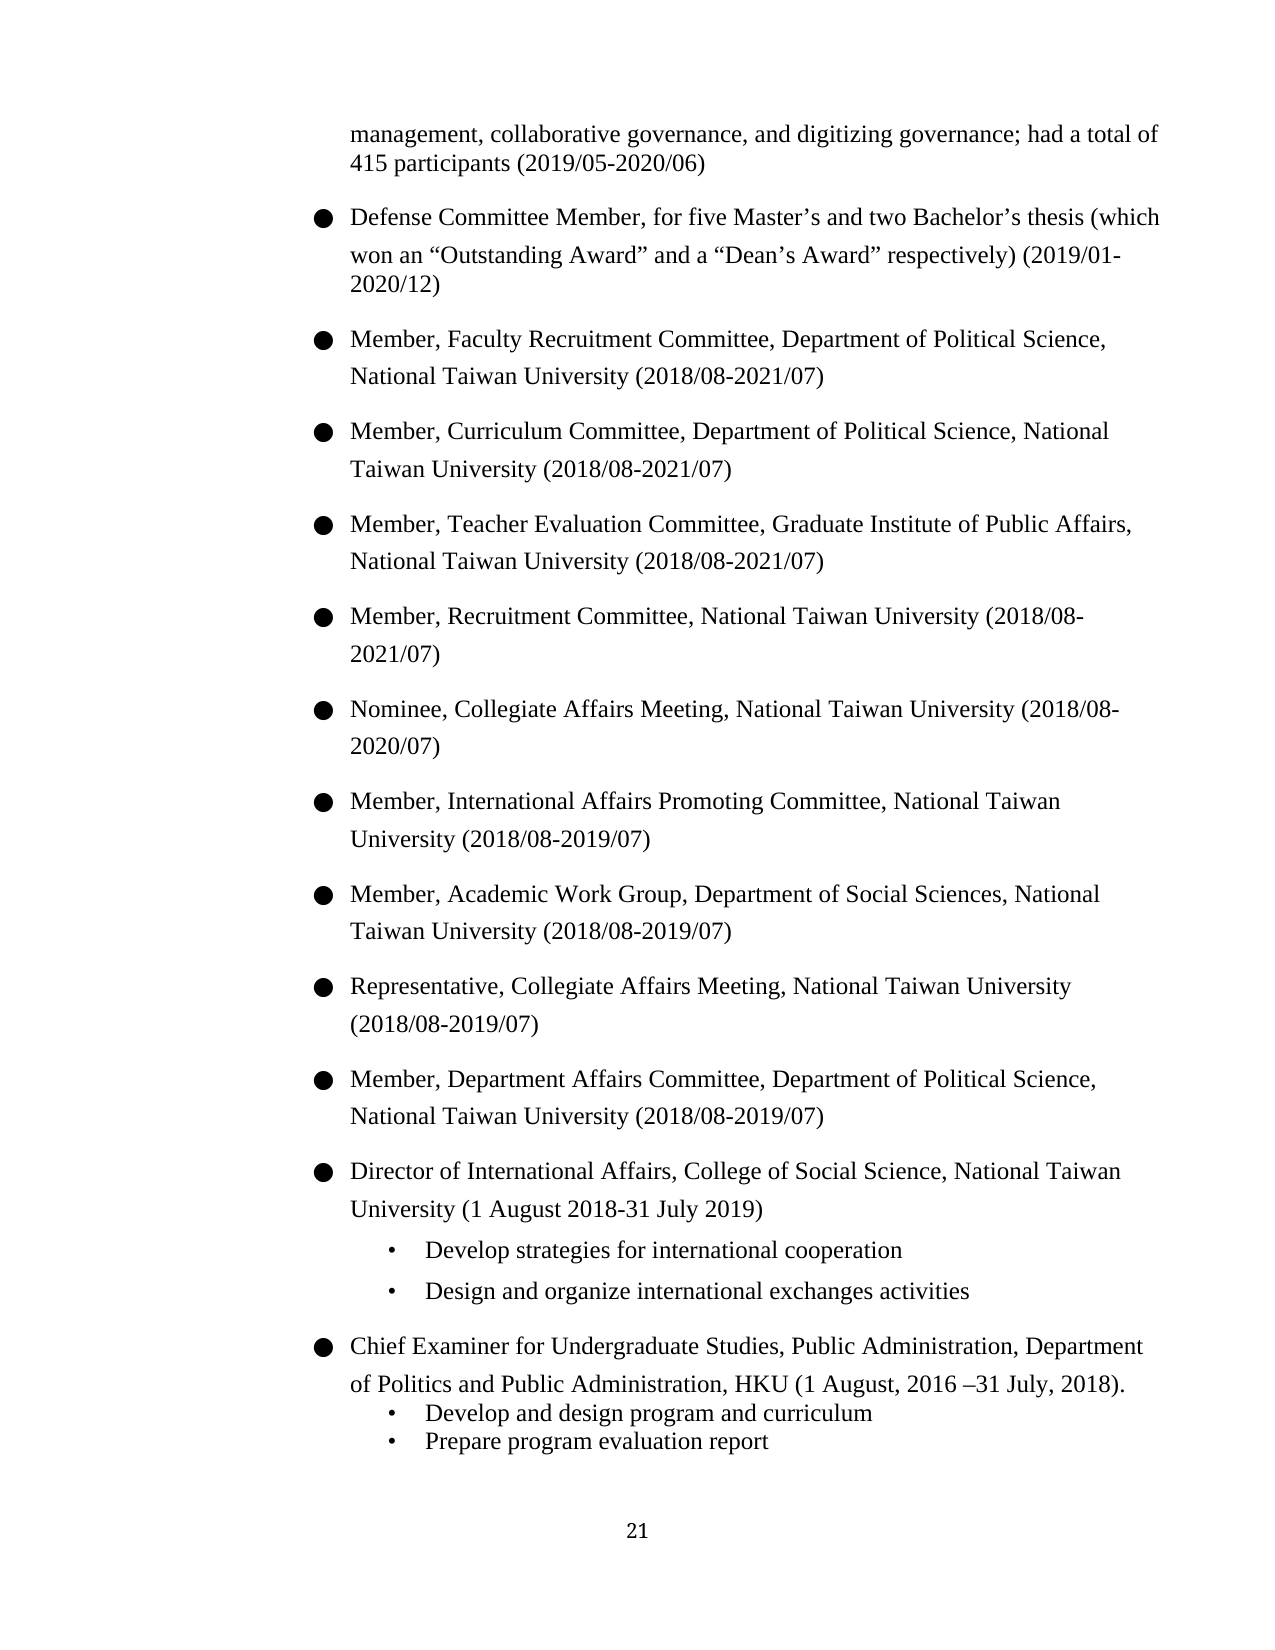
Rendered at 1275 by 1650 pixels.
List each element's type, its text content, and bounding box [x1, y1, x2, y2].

table_cell [142, 106, 301, 1455]
table_cell [1173, 106, 1249, 1455]
table_cell Scholarly Refereeing Journal of Public Administration Research and Theory; Public Administration Review; Public Administration; Public Management Review; Public Performance and Management Review; Government Information Quarterly; American Review of Public Administration; Asia Pacific Journal of Public Administration; International Public Management Journal; Public Administration and Development; Journal of Public Policy Analysis and Management; Journals of Economics Analysis and Policy; VOLUNTAS: International Journal of Voluntary and Nonprofit Organizations; Nonprofit and Voluntary Sector Quarterly; Nonprofit Management and Leadership; Nonprofit Policy Forum; Palgrave Handbook of Volunteering Social Forces; Sociological focus International Conferences (Selected) Board Director, The Association for Research on Nonprofit Organizations and Voluntary Action (ARNOVA) (2018/11-2021/11; 2021/11-2024/11) Participate in all meetings of the ARNOVA Board of Directors Provide leadership as the sole governing body of the Association Be responsible for the formulation and implementation of the strategic plan. Set internal and external policy and priorities/goals for the Association based on strategic vision. Hire, set the compensation, and evaluate the performance of the Executive Director. Conference Proposal Review Committee, Public Management Research Conference, (2021/9-2022/6) Arizona State University, Arizona, USA, 2022 Track Co-Chair, “Collaborative Intelligence: Humans, Crowds, and Machines,” the 22nd Annual International Conference on Digital Government Research, College of Public Affairs and Community Service University of Nebraska at Omaha, Nebraska, USA, June 9-11, 2021 Design and organize the conference track Call for paper, review and select paper into panels Invite reviewers and speakers Co-Chair, Professional Development Committee of Association for Research on Nonprofit Organizations and Voluntary Action (2020/11-2021/11) Committee Member, Taiwan European Union Innovation and Cooperation Program, Ministry of Science and Technology (2020/5-2021/4) Program committee member, Joint Conferences of Electronic Government-Conference for E-Democracy and Open Government Conference-Electronic Participation (EGOV-CeDEM-ePart 2020), 2020 Conference Program Committee Member, the Association for Research on Nonprofit Organizations and Voluntary Action (ARNOVA) Asia Conference, with the theme “New Roles and Tasks of Nonprofits, Social Economy Organizations, and Voluntary Action in 21st Century Asian Welfare States,” (2020/1-2020/6) hosted by Yonsei University, Seoul, South Korea, June 11-12, 2020 Conference Program Committee Member, Public Management Research Conference, (2019/8-2021/6) University of Hawaii at Manoa, Hawaii, USA, 2020 Committee Member , Executive Committee of Association for Research on Nonprofit Organizations and Voluntary Action ( 2019/11-2020/11) Committee member of “People, Government and Algorithms: Emerging Forms of E-Engagement with Artificial Intelligence” of the International Digital Government Conference 2019 Conference Program Committee Member, the Association for Research on Nonprofit Organizations and Voluntary Action (ARNOVA) Asia Conference, with the theme "The Actionability of Civil Society: Challenges of Social Innovation,” (2019/2-2019/6) hosted by the Tunghai University, Taichung, Taiwan, June 2-7, 2019 Program Committee member, the 20th Annual International Conference on Digital Government Research (Dg. o 2019), with the theme “Governance in the Age of Artificial Intelligence", (2019/1-2019/6) hosted by the Mohammed Bin Rashid School of Government, Dubai, UAE, June 18-20, 2019. Program committee member, Joint Conferences of Electronic Government-Conference for E-Democracy and Open Government Conference-Electronic Participation (EGOV-CeDEM-ePart 2019), (2018/12-2019/9) University of Camerino, San Benedetto Del Tronto, Italy, September 2-4, 2019 Committee Co-Chair , Award Committee of Association for Research on Nonprofit Organizations and Voluntary Action (decisions on over 13 research awards) (2018/11-2019/11) Committee Member, Search Committee of Association for Research on Nonprofit Organizations and Voluntary Action (decision on CEO of the ARNOVA) (2018/11-2019/11) Committee member of the Digital Government Track of Hawaii International Conference on System Sciences. 2016 Committee Member & Chair of one roundtable session, Emerging Scholars Professional Development Workshop of ARNOVA Conference for two terms. 2016-2017 Track chair of “Philanthropy, Fundraising, and Giving” of ARNOVA Conference for the three terms. 2013-2016 Committee Member, East Meets West: Expanding Frontiers and Diversity, the 10th International Conference on Grief and Bereavement in Contemporary Society, Hong Kong (11–14 June, 2014). Committee Member & Moderator, International Conference on the Third Sector and Public Governance in Greater China: Opportunities, Challenges, and Prospects. HKU, Hong Kong, (March 9, 2012). Committee Member, Track, ISTR Conference 2010. University Services (Selected) Organizer, Citizen Science Development Forum, invited scientist, U.S. Geological Survey and 23 government representatives and scholars to be speakers; discussed the development of citizen science in Taiwan with 120 citizen science groups and scholars (2020/04-2020/08) Speaker, The First Lesson for University Freshmen, Freshman Orientation, National Taiwan University (2020/09/02) Co-Host (with Prof. Joseph Wang), Mini-Course in Eye Movement analysis with Hidden Markov Models (Prof. Antoni Chan & Janet Hsiao) (2019/08/12-2019/08/16) Faculty Representative, Student Dormitory Management Committee, National Taiwan University (2020/09-2021/08) Member, International Degree Program in Biodiversity Research Committee, National Taiwan University (2020/09-2021/08) Member, Curriculum Committee, National Taiwan University (2020/08-2021/07) Commentator, 2020 Prospective Study in Political Science Workshop (2020/07/28) Member, Collegiate Academic Research Awards Committee, National Taiwan University (2019/08-2021/07) Member, International Affairs Promotion Committee (2019/08-2021/07) Organizer, hosted 11 lectures and invited domestic and foreign speakers, government specialists, and NPO founders to give talks on topics such as management, collaborative governance, and digitizing governance; had a total of 415 participants (2019/05-2020/06) Defense Committee Member, for five Master’s and two Bachelor’s thesis (which won an “Outstanding Award” and a “Dean’s Award” respectively) (2019/01-2020/12) Member, Faculty Recruitment Committee, Department of Political Science, National Taiwan University (2018/08-2021/07) Member, Curriculum Committee, Department of Political Science, National Taiwan University (2018/08-2021/07) Member, Teacher Evaluation Committee, Graduate Institute of Public Affairs, National Taiwan University (2018/08-2021/07) Member, Recruitment Committee, National Taiwan University (2018/08-2021/07) Nominee, Collegiate Affairs Meeting, National Taiwan University (2018/08-2020/07) Member, International Affairs Promoting Committee, National Taiwan University (2018/08-2019/07) Member, Academic Work Group, Department of Social Sciences, National Taiwan University (2018/08-2019/07) Representative, Collegiate Affairs Meeting, National Taiwan University (2018/08-2019/07) Member, Department Affairs Committee, Department of Political Science, National Taiwan University (2018/08-2019/07) Director of International Affairs, College of Social Science, National Taiwan University (1 August 2018-31 July 2019) Develop strategies for international cooperation Design and organize international exchanges activities Chief Examiner for Undergraduate Studies, Public Administration, Department of Politics and Public Administration, HKU (1 August, 2016 –31 July, 2018). Develop and design program and curriculum Prepare program evaluation report Team Member, Development for the Excellence in Capacity-building on Entrepreneurship and Leadership for the Third-sector (ExCEL3), Faculty of Social Sciences, HKU Develop and design research directions and studies Develop and design a dual degree program with IU-Bloomington Committee Member, the Teaching and Quality Committee, HKU (2014–2015). Evaluate and approve various degree programs at the Faulty of Social Science Committee Member, Bachelor of Social Sciences (Government & Laws) and the Bachelor of Laws, and Faculty of Social Sciences, HKU (2009–Present). Attend and vote for various matters at level of the Faulty of Social Science Committee Member, Discontinuation, Committee, HKU (2011– 2014). Make decisions on discontinued cases at HKU Honorary Fellow, Centre for Civil Society and Governance, HKU (2010–2016) [301, 106, 1173, 1455]
